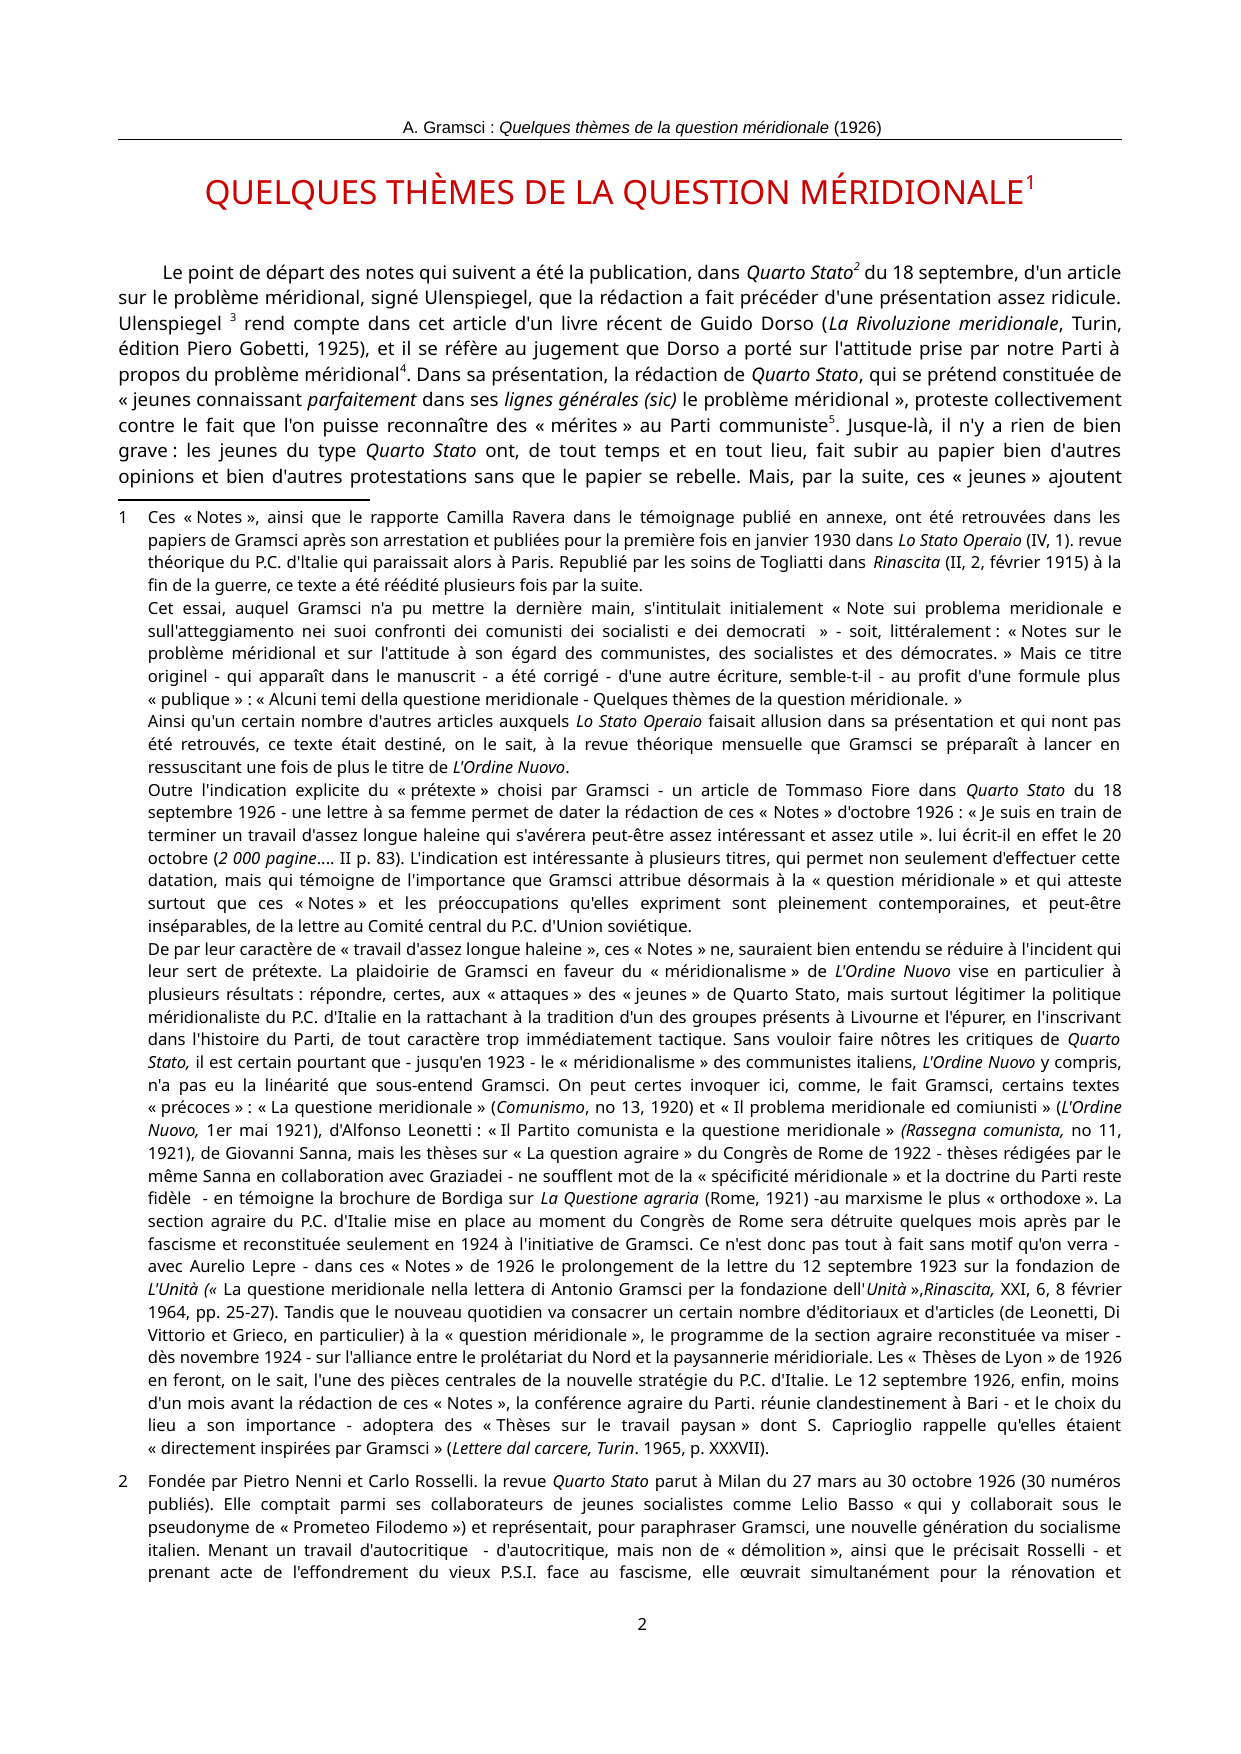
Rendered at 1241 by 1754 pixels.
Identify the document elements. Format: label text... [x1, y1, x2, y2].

text Fondée par Pietro Nenni et Carlo Rosselli. la revue Quarto Stato parut à Milan du 27 mars au 30 octobre 1926 (30 numéros publiés). Elle comptait parmi ses collaborateurs de jeunes socialistes comme Lelio Basso « qui y collaborait sous le pseudonyme de « Prometeo Filodemo ») et représentait, pour paraphraser Gramsci, une nouvelle génération du socialisme italien. Menant un travail d'autocritique - d'autocritique, mais non de « démolition », ainsi que le précisait Rosselli - et prenant acte de l'effondrement du vieux P.S.I. face au fascisme, elle œuvrait simultanément pour la rénovation et [118, 1470, 1122, 1583]
text Le point de départ des notes qui suivent a été la publication, dans Quarto Stato du 18 septembre, d'un article sur le problème méridional, signé Ulenspiegel, que la rédaction a fait précéder d'une présentation assez ridicule. Ulenspiegel rend compte dans cet article d'un livre récent de Guido Dorso (La Rivoluzione meridionale, Turin, édition Piero Gobetti, 1925), et il se réfère au jugement que Dorso a porté sur l'attitude prise par notre Parti à propos du problème méridional. Dans sa présentation, la rédaction de Quarto Stato, qui se prétend constituée de « jeunes connaissant parfaitement dans ses lignes générales (sic) le problème méridional », proteste collectivement contre le fait que l'on puisse reconnaître des « mérites » au Parti communiste. Jusque-là, il n'y a rien de bien grave : les jeunes du type Quarto Stato ont, de tout temps et en tout lieu, fait subir au papier bien d'autres opinions et bien d'autres protestations sans que le papier se rebelle. Mais, par la suite, ces « jeunes » ajoutent [118, 259, 1122, 489]
subtitle QUELQUES THÈMES DE LA QUESTION MÉRIDIONALE [118, 169, 1122, 214]
text Ces « Notes », ainsi que le rapporte Camilla Ravera dans le témoignage publié en annexe, ont été retrouvées dans les papiers de Gramsci après son arrestation et publiées pour la première fois en janvier 1930 dans Lo Stato Operaio (IV, 1). revue théorique du P.C. d'ltalie qui paraissait alors à Paris. Republié par les soins de Togliatti dans Rinascita (II, 2, février 1915) à la fin de la guerre, ce texte a été réédité plusieurs fois par la suite. Cet essai, auquel Gramsci n'a pu mettre la dernière main, s'intitulait initialement « Note sui problema meridionale e sull'atteggiamento nei suoi confronti dei comunisti dei socialisti e dei democrati » - soit, littéralement : « Notes sur le problème méridional et sur l'attitude à son égard des communistes, des socialistes et des démocrates. » Mais ce titre originel - qui apparaît dans le manuscrit - a été corrigé - d'une autre écriture, semble-t-il - au profit d'une formule plus « publique » : « Alcuni temi della questione meridionale - Quelques thèmes de la question méridionale. » Ainsi qu'un certain nombre d'autres articles auxquels Lo Stato Operaio faisait allusion dans sa présentation et qui nont pas été retrouvés, ce texte était destiné, on le sait, à la revue théorique mensuelle que Gramsci se préparaît à lancer en ressuscitant une fois de plus le titre de L'Ordine Nuovo. Outre l'indication explicite du « prétexte » choisi par Gramsci - un article de Tommaso Fiore dans Quarto Stato du 18 septembre 1926 - une lettre à sa femme permet de dater la rédaction de ces « Notes » d'octobre 1926 : « Je suis en train de terminer un travail d'assez longue haleine qui s'avérera peut-être assez intéressant et assez utile ». lui écrit-il en effet le 20 octobre (2 000 pagine.... II p. 83). L'indication est intéressante à plusieurs titres, qui permet non seulement d'effectuer cette datation, mais qui témoigne de l'importance que Gramsci attribue désormais à la « question méridionale » et qui atteste surtout que ces « Notes » et les préoccupations qu'elles expriment sont pleinement contemporaines, et peut-être inséparables, de la lettre au Comité central du P.C. d'Union soviétique. De par leur caractère de « travail d'assez longue haleine », ces « Notes » ne, sauraient bien entendu se réduire à l'incident qui leur sert de prétexte. La plaidoirie de Gramsci en faveur du « méridionalisme » de L'Ordine Nuovo vise en particulier à plusieurs résultats : répondre, certes, aux « attaques » des « jeunes » de Quarto Stato, mais surtout légitimer la politique méridionaliste du P.C. d'Italie en la rattachant à la tradition d'un des groupes présents à Livourne et l'épurer, en l'inscrivant dans l'histoire du Parti, de tout caractère trop immédiatement tactique. Sans vouloir faire nôtres les critiques de Quarto Stato, il est certain pourtant que - jusqu'en 1923 - le « méridionalisme » des communistes italiens, L'Ordine Nuovo y compris, n'a pas eu la linéarité que sous-entend Gramsci. On peut certes invoquer ici, comme, le fait Gramsci, certains textes « précoces » : « La questione meridionale » (Comunismo, no 13, 1920) et « Il problema meridionale ed comiunisti » (L'Ordine Nuovo, 1er mai 1921), d'Alfonso Leonetti : « Il Partito comunista e la questione meridionale » (Rassegna comunista, no 11, 1921), de Giovanni Sanna, mais les thèses sur « La question agraire » du Congrès de Rome de 1922 - thèses rédigées par le même Sanna en collaboration avec Graziadei - ne soufflent mot de la « spécificité méridionale » et la doctrine du Parti reste fidèle - en témoigne la brochure de Bordiga sur La Questione agraria (Rome, 1921) -au marxisme le plus « orthodoxe ». La section agraire du P.C. d'Italie mise en place au moment du Congrès de Rome sera détruite quelques mois après par le fascisme et reconstituée seulement en 1924 à l'initiative de Gramsci. Ce n'est donc pas tout à fait sans motif qu'on verra - avec Aurelio Lepre - dans ces « Notes » de 1926 le prolongement de la lettre du 12 septembre 1923 sur la fondazion de L'Unità (« La questione meridionale nella lettera di Antonio Gramsci per la fondazione dell'Unità »,Rinascita, XXI, 6, 8 février 1964, pp. 25-27). Tandis que le nouveau quotidien va consacrer un certain nombre d'éditoriaux et d'articles (de Leonetti, Di Vittorio et Grieco, en particulier) à la « question méridionale », le programme de la section agraire reconstituée va miser - dès novembre 1924 - sur l'alliance entre le prolétariat du Nord et la paysannerie méridioriale. Les « Thèses de Lyon » de 1926 en feront, on le sait, l'une des pièces centrales de la nouvelle stratégie du P.C. d'Italie. Le 12 septembre 1926, enfin, moins d'un mois avant la rédaction de ces « Notes », la conférence agraire du Parti. réunie clandestinement à Bari - et le choix du lieu a son importance - adoptera des « Thèses sur le travail paysan » dont S. Caprioglio rappelle qu'elles étaient « directement inspirées par Gramsci » (Lettere dal carcere, Turin. 1965, p. XXXVII). [118, 506, 1122, 1459]
